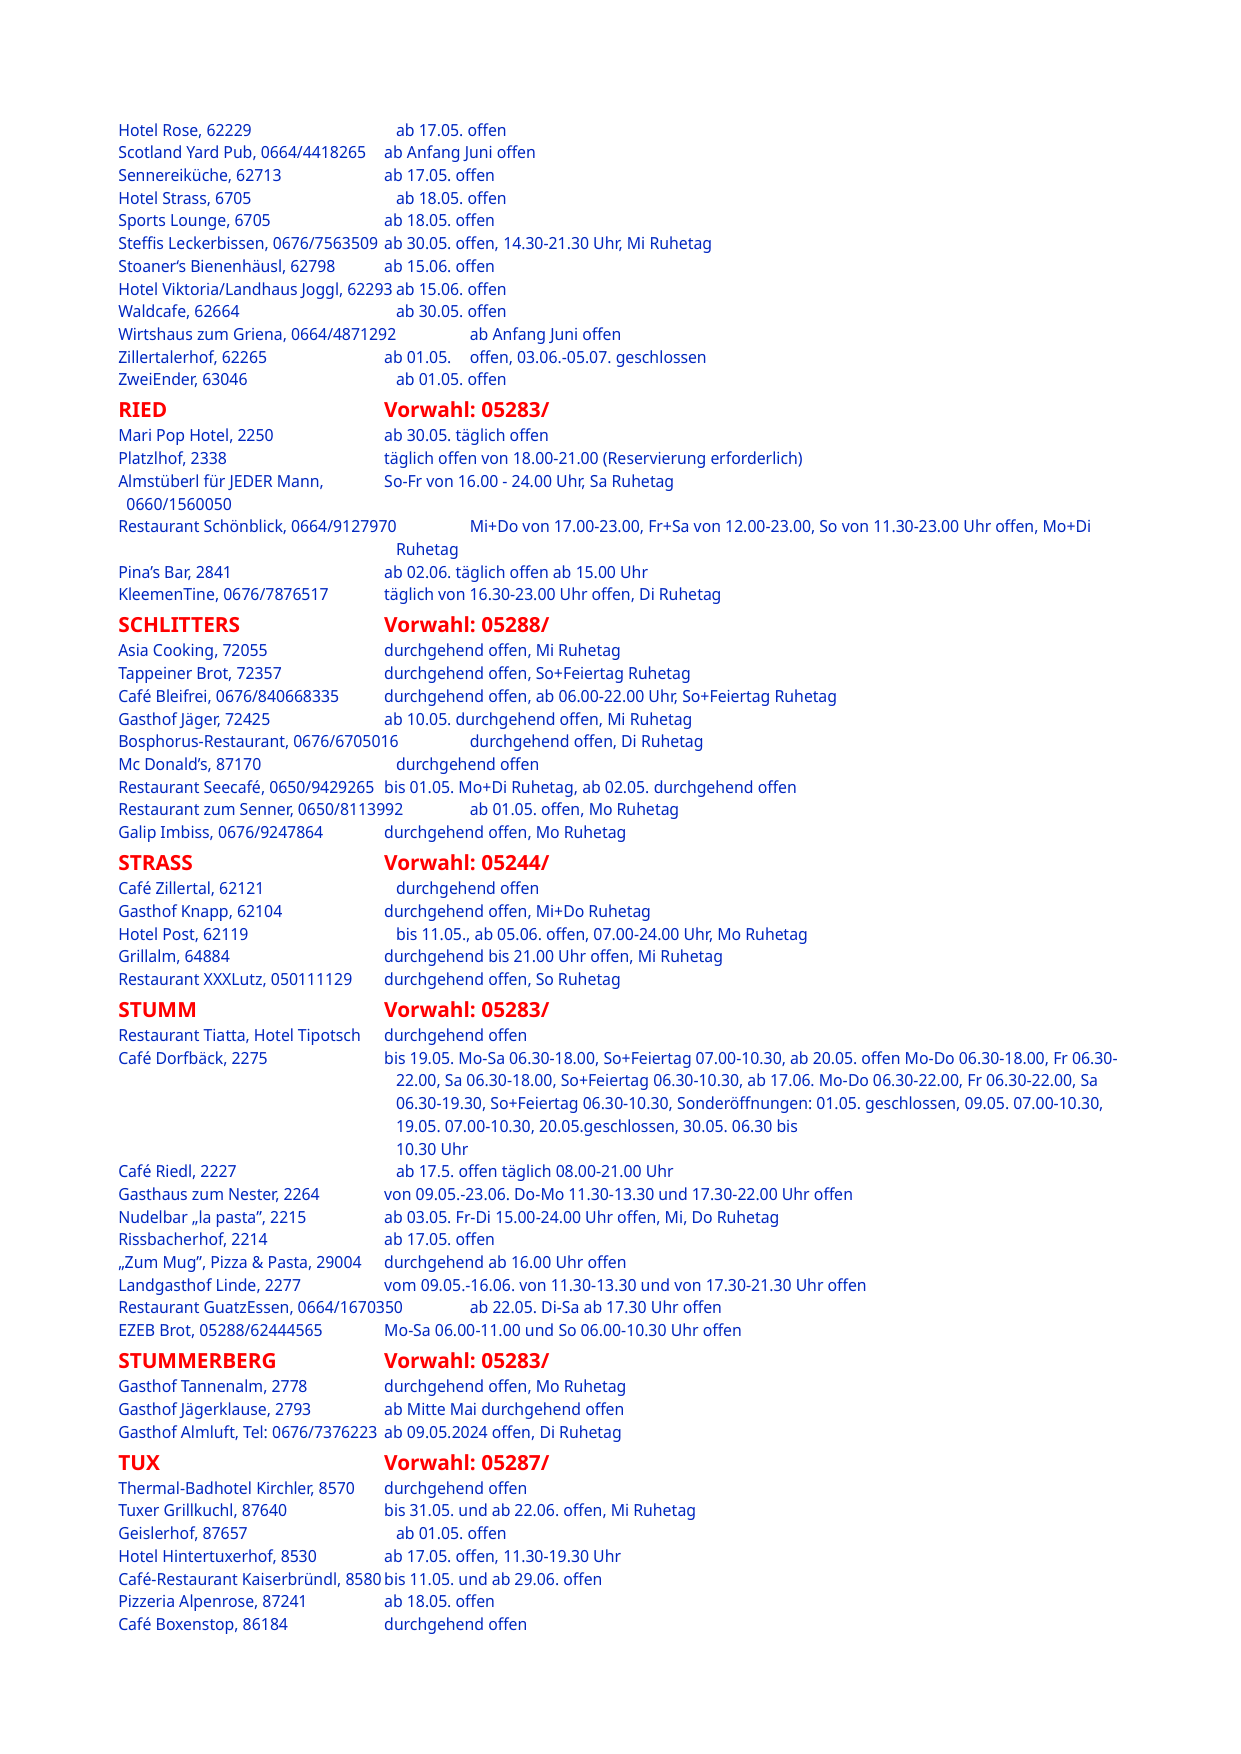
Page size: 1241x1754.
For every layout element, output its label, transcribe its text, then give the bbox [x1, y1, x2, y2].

text Café Zillertal, 62121 durchgehend offen [118, 877, 1122, 899]
text Restaurant Seecafé, 0650/9429265 bis 01.05. Mo+Di Ruhetag, ab 02.05. durchgehend offen [118, 775, 1122, 798]
text Geislerhof, 87657 ab 01.05. offen [118, 1522, 1122, 1544]
text Café Bleifrei, 0676/840668335 durchgehend offen, ab 06.00-22.00 Uhr, So+Feiertag Ruhetag [118, 684, 1122, 707]
text 0660/1560050 [118, 492, 1122, 515]
text Thermal-Badhotel Kirchler, 8570 durchgehend offen [118, 1476, 1122, 1499]
text Platzlhof, 2338 täglich offen von 18.00-21.00 (Reservierung erforderlich) [118, 447, 1122, 469]
text KleemenTine, 0676/7876517 täglich von 16.30-23.00 Uhr offen, Di Ruhetag [118, 583, 1122, 606]
text Pina’s Bar, 2841 ab 02.06. täglich offen ab 15.00 Uhr [118, 560, 1122, 583]
text Gasthof Almluft, Tel: 0676/7376223 ab 09.05.2024 offen, Di Ruhetag [118, 1420, 1122, 1443]
text STUMM Vorwahl: 05283/ [118, 990, 1122, 1023]
text ZweiEnder, 63046 ab 01.05. offen [118, 368, 1122, 391]
text TUX Vorwahl: 05287/ [118, 1443, 1122, 1476]
text Hotel Strass, 6705 ab 18.05. offen [118, 186, 1122, 209]
text Sennereiküche, 62713 ab 17.05. offen [118, 163, 1122, 186]
text Gasthof Knapp, 62104 durchgehend offen, Mi+Do Ruhetag [118, 899, 1122, 922]
text Hotel Post, 62119 bis 11.05., ab 05.06. offen, 07.00-24.00 Uhr, Mo Ruhetag [118, 922, 1122, 945]
text STRASS Vorwahl: 05244/ [118, 843, 1122, 877]
text Zillertalerhof, 62265 ab 01.05. offen, 03.06.-05.07. geschlossen [118, 345, 1122, 368]
text Café Dorfbäck, 2275 bis 19.05. Mo-Sa 06.30-18.00, So+Feiertag 07.00-10.30, ab 20.05. offen Mo-Do 06.30-18.00, Fr 06.30-22.00, Sa 06.30-18.00, So+Feiertag 06.30-10.30, ab 17.06. Mo-Do 06.30-22.00, Fr 06.30-22.00, Sa 06.30-19.30, So+Feiertag 06.30-10.30, Sonderöffnungen: 01.05. geschlossen, 09.05. 07.00-10.30, 19.05. 07.00-10.30, 20.05.geschlossen, 30.05. 06.30 bis 10.30 Uhr [118, 1046, 1122, 1160]
text Wirtshaus zum Griena, 0664/4871292 ab Anfang Juni offen [118, 322, 1122, 345]
text Restaurant Tiatta, Hotel Tipotsch durchgehend offen [118, 1023, 1122, 1046]
text Steffis Leckerbissen, 0676/7563509 ab 30.05. offen, 14.30-21.30 Uhr, Mi Ruhetag [118, 232, 1122, 254]
text Hotel Viktoria/Landhaus Joggl, 62293 ab 15.06. offen [118, 277, 1122, 300]
text Restaurant GuatzEssen, 0664/1670350 ab 22.05. Di-Sa ab 17.30 Uhr offen [118, 1296, 1122, 1319]
text Asia Cooking, 72055 durchgehend offen, Mi Ruhetag [118, 639, 1122, 662]
text Waldcafe, 62664 ab 30.05. offen [118, 300, 1122, 322]
text Hotel Hintertuxerhof, 8530 ab 17.05. offen, 11.30-19.30 Uhr [118, 1544, 1122, 1567]
text Gasthof Tannenalm, 2778 durchgehend offen, Mo Ruhetag [118, 1375, 1122, 1397]
text Mc Donald’s, 87170 durchgehend offen [118, 752, 1122, 775]
text Rissbacherhof, 2214 ab 17.05. offen [118, 1228, 1122, 1251]
text Tappeiner Brot, 72357 durchgehend offen, So+Feiertag Ruhetag [118, 662, 1122, 684]
text Café Boxenstop, 86184 durchgehend offen [118, 1612, 1122, 1635]
text Gasthof Jägerklause, 2793 ab Mitte Mai durchgehend offen [118, 1397, 1122, 1420]
text Café Riedl, 2227 ab 17.5. offen täglich 08.00-21.00 Uhr [118, 1160, 1122, 1182]
text Galip Imbiss, 0676/9247864 durchgehend offen, Mo Ruhetag [118, 821, 1122, 843]
text RIED Vorwahl: 05283/ [118, 391, 1122, 424]
text Pizzeria Alpenrose, 87241 ab 18.05. offen [118, 1590, 1122, 1612]
text Bosphorus-Restaurant, 0676/6705016 durchgehend offen, Di Ruhetag [118, 730, 1122, 752]
text Restaurant zum Senner, 0650/8113992 ab 01.05. offen, Mo Ruhetag [118, 798, 1122, 821]
text EZEB Brot, 05288/62444565 Mo-Sa 06.00-11.00 und So 06.00-10.30 Uhr offen [118, 1319, 1122, 1341]
text Café-Restaurant Kaiserbründl, 8580 bis 11.05. und ab 29.06. offen [118, 1567, 1122, 1590]
text Nudelbar „la pasta”, 2215 ab 03.05. Fr-Di 15.00-24.00 Uhr offen, Mi, Do Ruhetag [118, 1205, 1122, 1228]
text Restaurant XXXLutz, 050111129 durchgehend offen, So Ruhetag [118, 967, 1122, 990]
text Tuxer Grillkuchl, 87640 bis 31.05. und ab 22.06. offen, Mi Ruhetag [118, 1499, 1122, 1522]
text STUMMERBERG Vorwahl: 05283/ [118, 1341, 1122, 1375]
text Restaurant Schönblick, 0664/9127970 Mi+Do von 17.00-23.00, Fr+Sa von 12.00-23.00, So von 11.30-23.00 Uhr offen, Mo+Di Ruhetag [118, 515, 1122, 560]
text Mari Pop Hotel, 2250 ab 30.05. täglich offen [118, 424, 1122, 447]
text „Zum Mug”, Pizza & Pasta, 29004 durchgehend ab 16.00 Uhr offen [118, 1251, 1122, 1273]
text Gasthaus zum Nester, 2264 von 09.05.-23.06. Do-Mo 11.30-13.30 und 17.30-22.00 Uhr offen [118, 1182, 1122, 1205]
text Sports Lounge, 6705 ab 18.05. offen [118, 209, 1122, 232]
text Grillalm, 64884 durchgehend bis 21.00 Uhr offen, Mi Ruhetag [118, 945, 1122, 967]
text Almstüberl für JEDER Mann, So-Fr von 16.00 - 24.00 Uhr, Sa Ruhetag [118, 469, 1122, 492]
text Stoaner‘s Bienenhäusl, 62798 ab 15.06. offen [118, 254, 1122, 277]
text Hotel Rose, 62229 ab 17.05. offen [118, 118, 1122, 141]
text Landgasthof Linde, 2277 vom 09.05.-16.06. von 11.30-13.30 und von 17.30-21.30 Uhr offen [118, 1273, 1122, 1296]
text Gasthof Jäger, 72425 ab 10.05. durchgehend offen, Mi Ruhetag [118, 707, 1122, 730]
text SCHLITTERS Vorwahl: 05288/ [118, 606, 1122, 639]
text Scotland Yard Pub, 0664/4418265 ab Anfang Juni offen [118, 141, 1122, 163]
